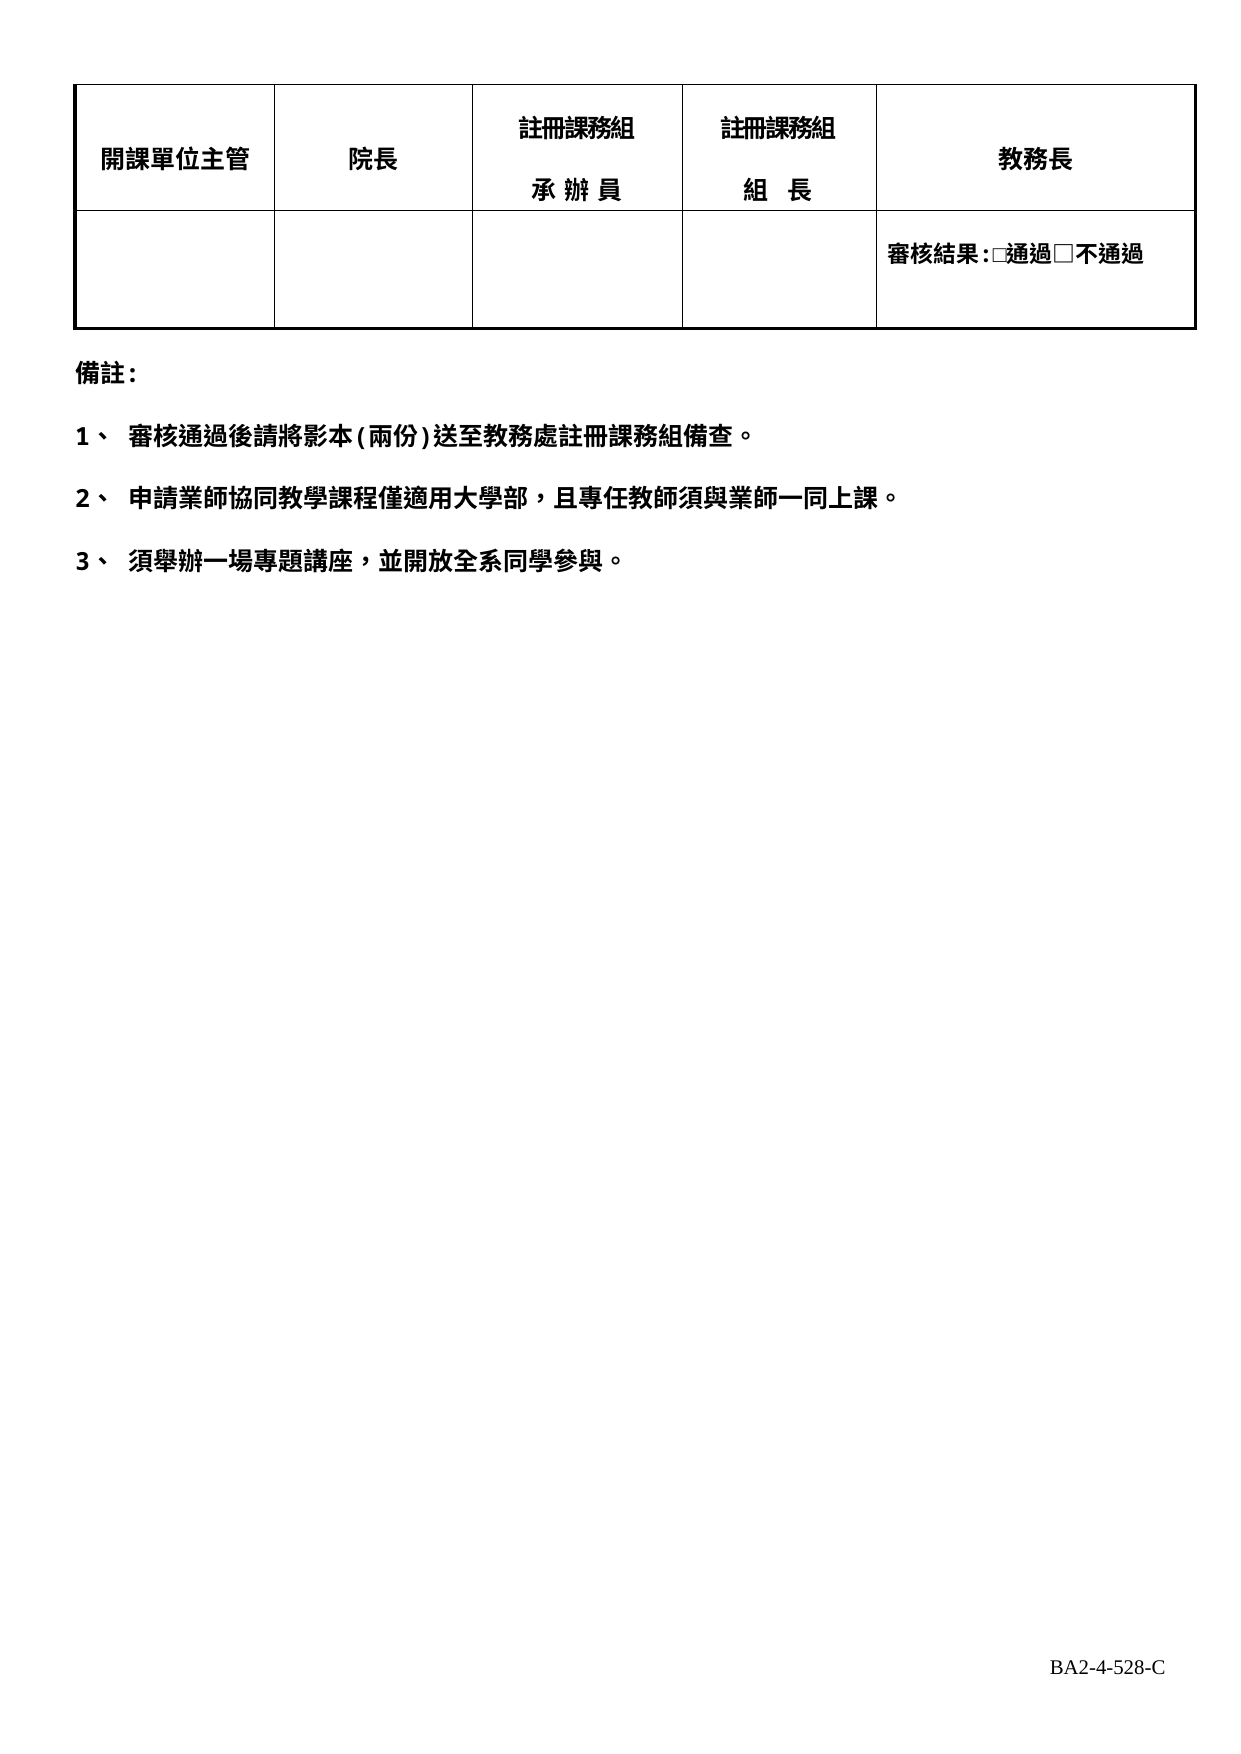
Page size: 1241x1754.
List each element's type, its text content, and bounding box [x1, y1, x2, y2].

table_cell 註冊課務組 組 長 [683, 85, 876, 210]
table_cell [473, 211, 682, 327]
table_cell 教務長 [877, 85, 1194, 210]
table_cell 註冊課務組 承 辦 員 [473, 85, 682, 210]
list 審核通過後請將影本(兩份)送至教務處註冊課務組備查。 [75, 392, 1165, 455]
table_cell 開課單位主管 [77, 85, 274, 210]
list 須舉辦一場專題講座，並開放全系同學參與。 [75, 517, 1165, 580]
table_cell 院長 [275, 85, 472, 210]
list 申請業師協同教學課程僅適用大學部，且專任教師須與業師一同上課。 [75, 455, 1165, 517]
table_cell 審核結果:□通過□不通過 [877, 211, 1194, 327]
table_cell [683, 211, 876, 327]
table_cell [77, 211, 274, 327]
text 備註: [75, 330, 1165, 392]
table_cell [275, 211, 472, 327]
